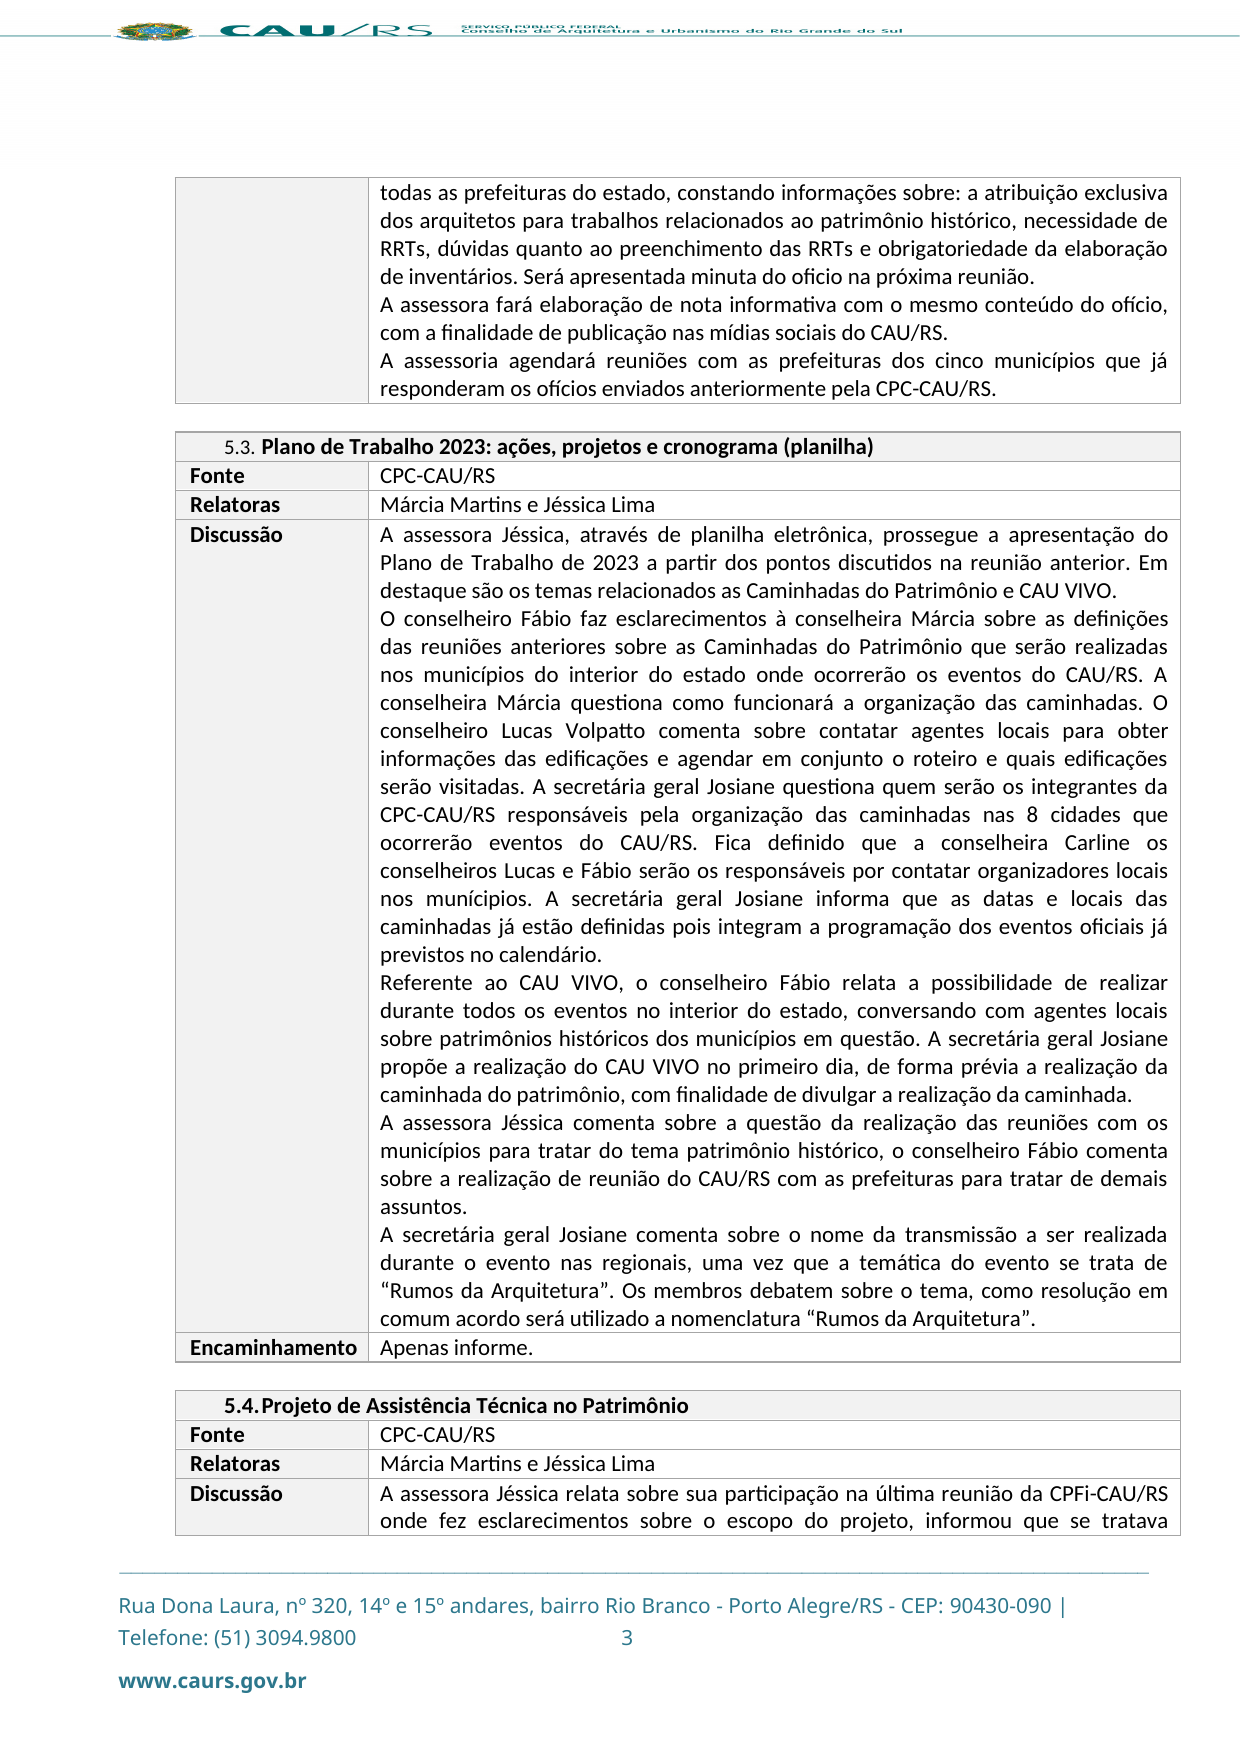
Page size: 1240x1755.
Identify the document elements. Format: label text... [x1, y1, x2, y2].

table_cell Projeto de Assistência Técnica no Patrimônio [176, 1391, 1180, 1419]
table_cell [176, 178, 368, 402]
table_cell Relatoras [176, 491, 368, 519]
table_cell A assessora Jéssica, através de planilha eletrônica, prossegue a apresentação do Plano de Trabalho de 2023 a partir dos pontos discutidos na reunião anterior. Em destaque são os temas relacionados as Caminhadas do Patrimônio e CAU VIVO. O conselheiro Fábio faz esclarecimentos à conselheira Márcia sobre as definições das reuniões anteriores sobre as Caminhadas do Patrimônio que serão realizadas nos municípios do interior do estado onde ocorrerão os eventos do CAU/RS. A conselheira Márcia questiona como funcionará a organização das caminhadas. O conselheiro Lucas Volpatto comenta sobre contatar agentes locais para obter informações das edificações e agendar em conjunto o roteiro e quais edificações serão visitadas. A secretária geral Josiane questiona quem serão os integrantes da CPC-CAU/RS responsáveis pela organização das caminhadas nas 8 cidades que ocorrerão eventos do CAU/RS. Fica definido que a conselheira Carline os conselheiros Lucas e Fábio serão os responsáveis por contatar organizadores locais nos munícipios. A secretária geral Josiane informa que as datas e locais das caminhadas já estão definidas pois integram a programação dos eventos oficiais já previstos no calendário. Referente ao CAU VIVO, o conselheiro Fábio relata a possibilidade de realizar durante todos os eventos no interior do estado, conversando com agentes locais sobre patrimônios históricos dos municípios em questão. A secretária geral Josiane propõe a realização do CAU VIVO no primeiro dia, de forma prévia a realização da caminhada do patrimônio, com finalidade de divulgar a realização da caminhada. A assessora Jéssica comenta sobre a questão da realização das reuniões com os municípios para tratar do tema patrimônio histórico, o conselheiro Fábio comenta sobre a realização de reunião do CAU/RS com as prefeituras para tratar de demais assuntos. A secretária geral Josiane comenta sobre o nome da transmissão a ser realizada durante o evento nas regionais, uma vez que a temática do evento se trata de “Rumos da Arquitetura”. Os membros debatem sobre o tema, como resolução em comum acordo será utilizado a nomenclatura “Rumos da Arquitetura”. [369, 520, 1180, 1332]
table_cell CPC-CAU/RS [369, 1421, 1180, 1448]
table_cell Relatoras [176, 1450, 368, 1478]
table_cell [175, 1363, 1181, 1390]
table_cell Encaminhamento [176, 1333, 368, 1361]
table_cell A assessora Jéssica relata sobre sua participação na última reunião da CPFi-CAU/RS onde fez esclarecimentos sobre o escopo do projeto, informou que se tratava [369, 1479, 1180, 1535]
table_cell Discussão [176, 520, 368, 1332]
table_cell Fonte [176, 1421, 368, 1448]
table_cell todas as prefeituras do estado, constando informações sobre: a atribuição exclusiva dos arquitetos para trabalhos relacionados ao patrimônio histórico, necessidade de RRTs, dúvidas quanto ao preenchimento das RRTs e obrigatoriedade da elaboração de inventários. Será apresentada minuta do oficio na próxima reunião. A assessora fará elaboração de nota informativa com o mesmo conteúdo do ofício, com a finalidade de publicação nas mídias sociais do CAU/RS. A assessoria agendará reuniões com as prefeituras dos cinco municípios que já responderam os ofícios enviados anteriormente pela CPC-CAU/RS. [369, 178, 1180, 402]
table_cell Plano de Trabalho 2023: ações, projetos e cronograma (planilha) [176, 433, 1180, 461]
table_cell Fonte [176, 462, 368, 489]
table_cell Márcia Martins e Jéssica Lima [369, 1450, 1180, 1478]
table_cell Apenas informe. [369, 1333, 1180, 1361]
table_cell CPC-CAU/RS [369, 462, 1180, 489]
table_cell Márcia Martins e Jéssica Lima [369, 491, 1180, 519]
table_cell Discussão [176, 1479, 368, 1535]
table_cell [175, 404, 1181, 431]
